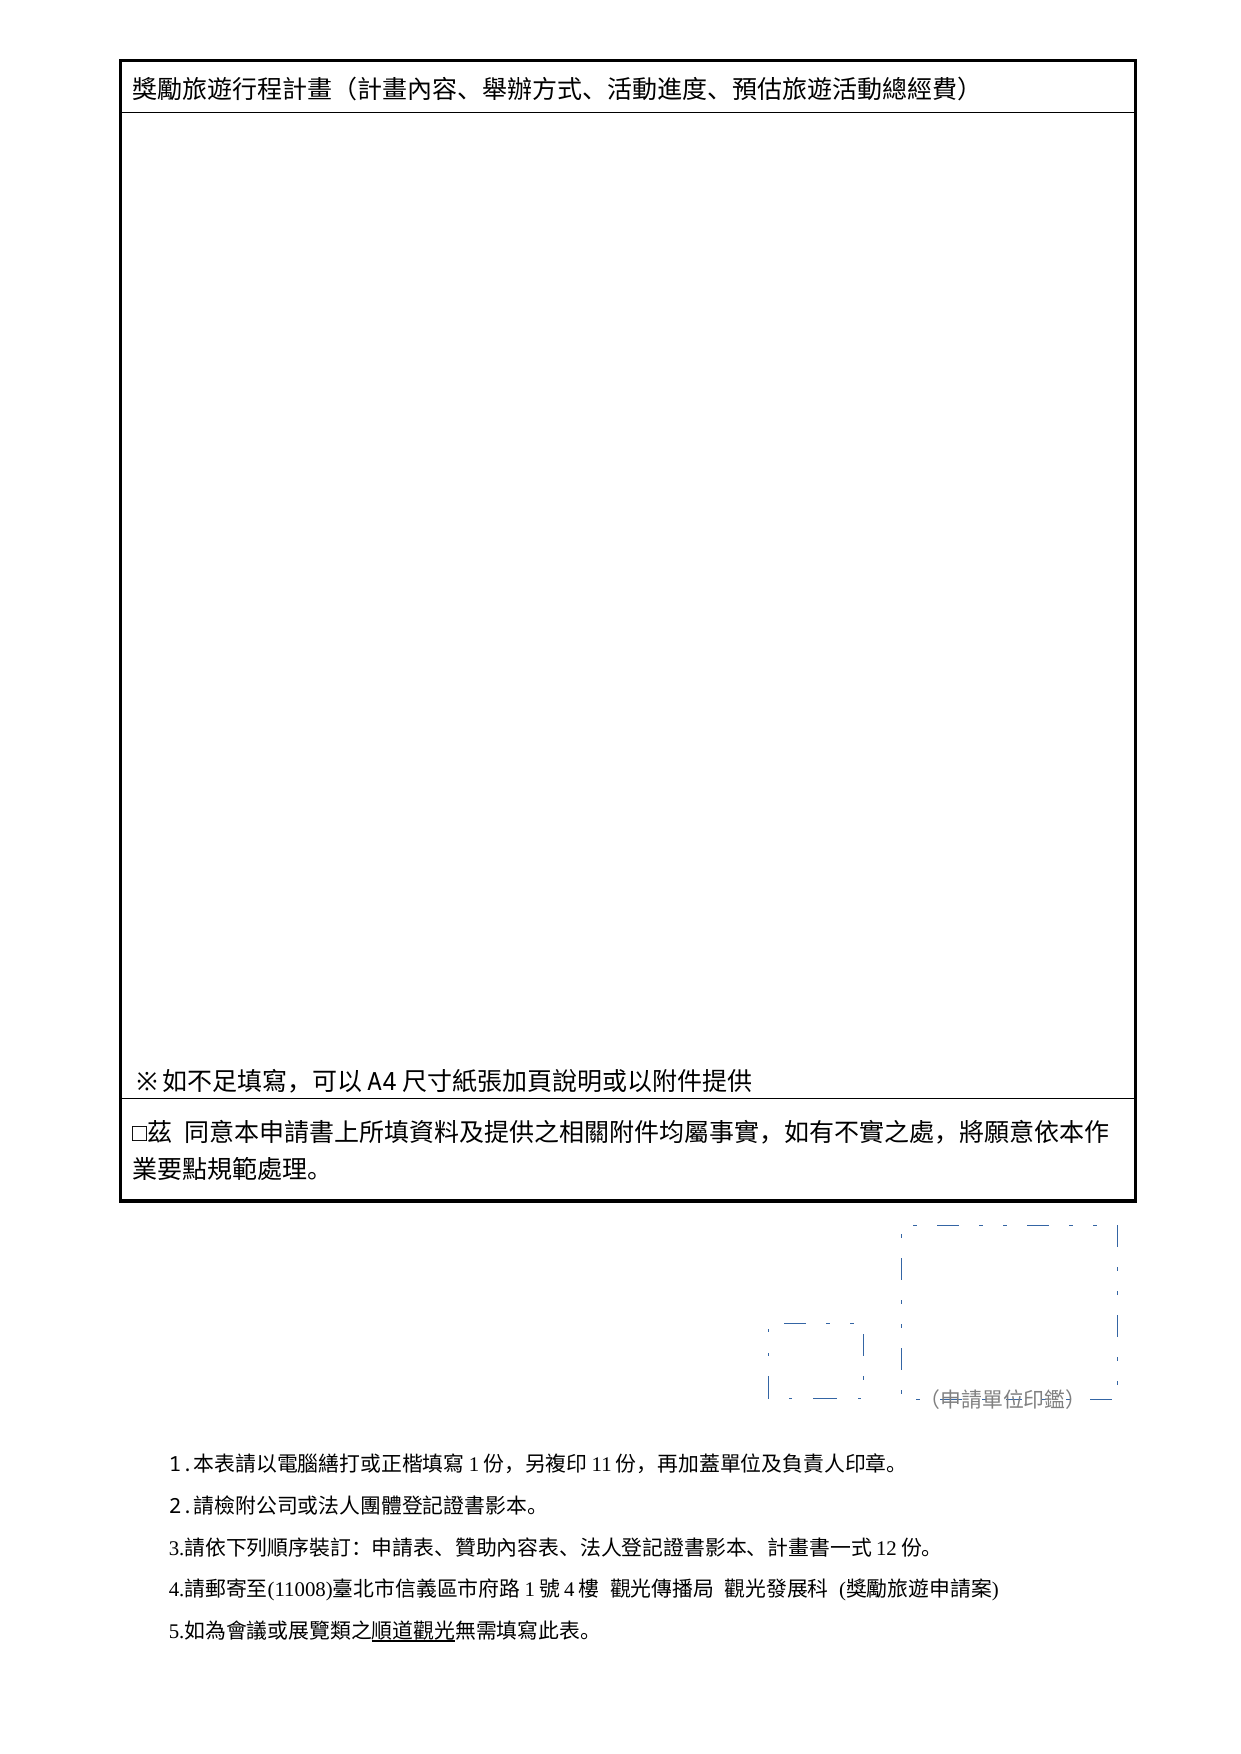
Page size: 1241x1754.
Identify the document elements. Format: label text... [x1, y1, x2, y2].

table_cell ※如不足填寫，可以A4尺寸紙張加頁說明或以附件提供 [122, 113, 1134, 1098]
table_cell 獎勵旅遊行程計畫（計畫內容、舉辦方式、活動進度、預估旅遊活動總經費） [122, 62, 1134, 112]
text 5.如為會議或展覽類之順道觀光無需填寫此表。 [168, 1605, 1106, 1647]
text （申請單位印鑑） [908, 1374, 1097, 1416]
text 2.請檢附公司或法人團體登記證書影本。 [168, 1480, 1090, 1522]
table_cell □茲 同意本申請書上所填資料及提供之相關附件均屬事實，如有不實之處，將願意依本作業要點規範處理。 [122, 1099, 1134, 1199]
text 4.請郵寄至(11008)臺北市信義區市府路1號4樓 觀光傳播局 觀光發展科 (獎勵旅遊申請案) [168, 1563, 1106, 1605]
text 1.本表請以電腦繕打或正楷填寫1份，另複印11份，再加蓋單位及負責人印章。 [168, 1438, 1090, 1480]
text 3.請依下列順序裝訂：申請表、贊助內容表、法人登記證書影本、計畫書一式12份。 [168, 1522, 1090, 1563]
